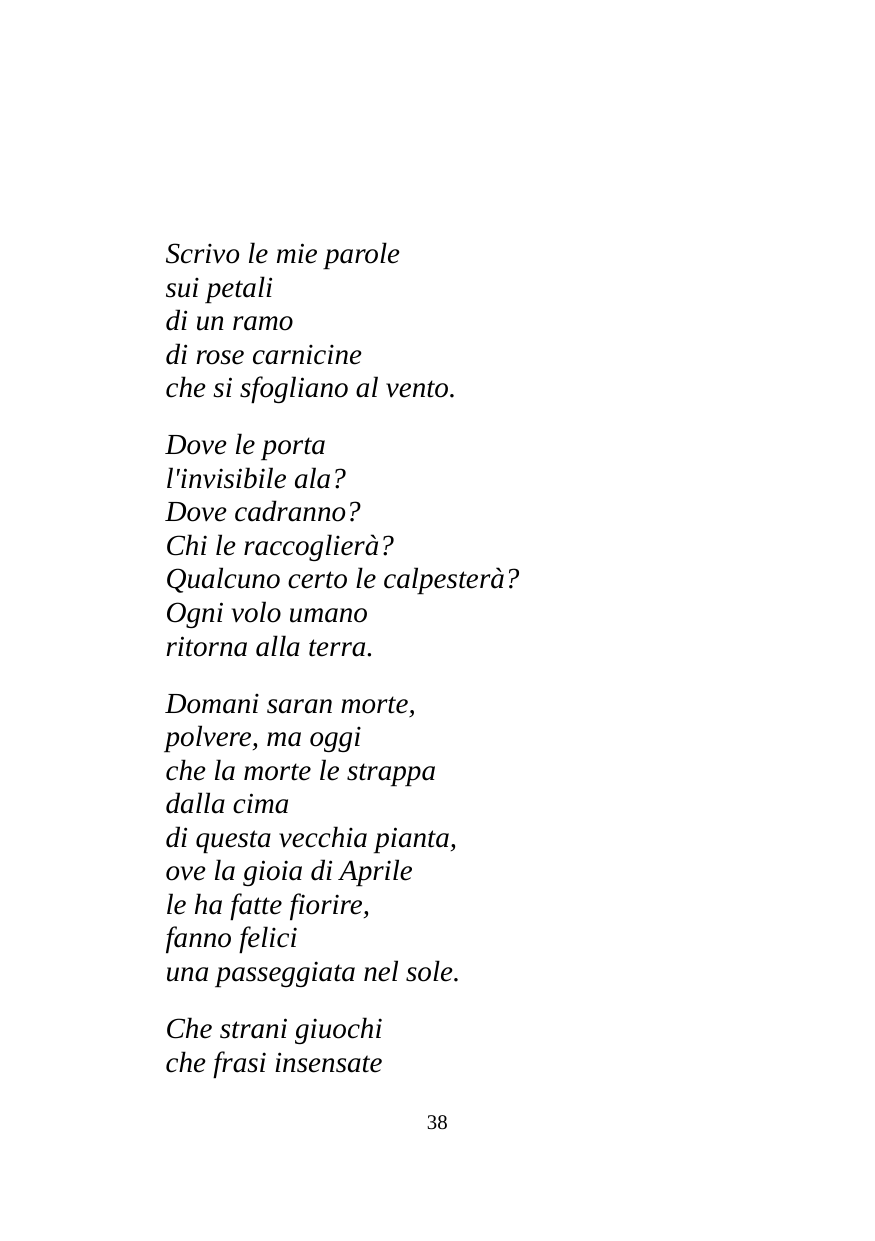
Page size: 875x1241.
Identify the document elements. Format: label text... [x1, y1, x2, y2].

text Scrivo le mie parole sui petali di un ramo di rose carnicine che si sfogliano al vento. [165, 236, 768, 404]
text Che strani giuochi che frasi insensate [165, 1011, 768, 1078]
text Domani saran morte, polvere, ma oggi che la morte le strappa dalla cima di questa vecchia pianta, ove la gioia di Aprile le ha fatte fiorire, fanno felici una passeggiata nel sole. [165, 686, 768, 988]
text Dove le porta l'invisibile ala? Dove cadranno? Chi le raccoglierà? Qualcuno certo le calpesterà? Ogni volo umano ritorna alla terra. [165, 427, 768, 662]
